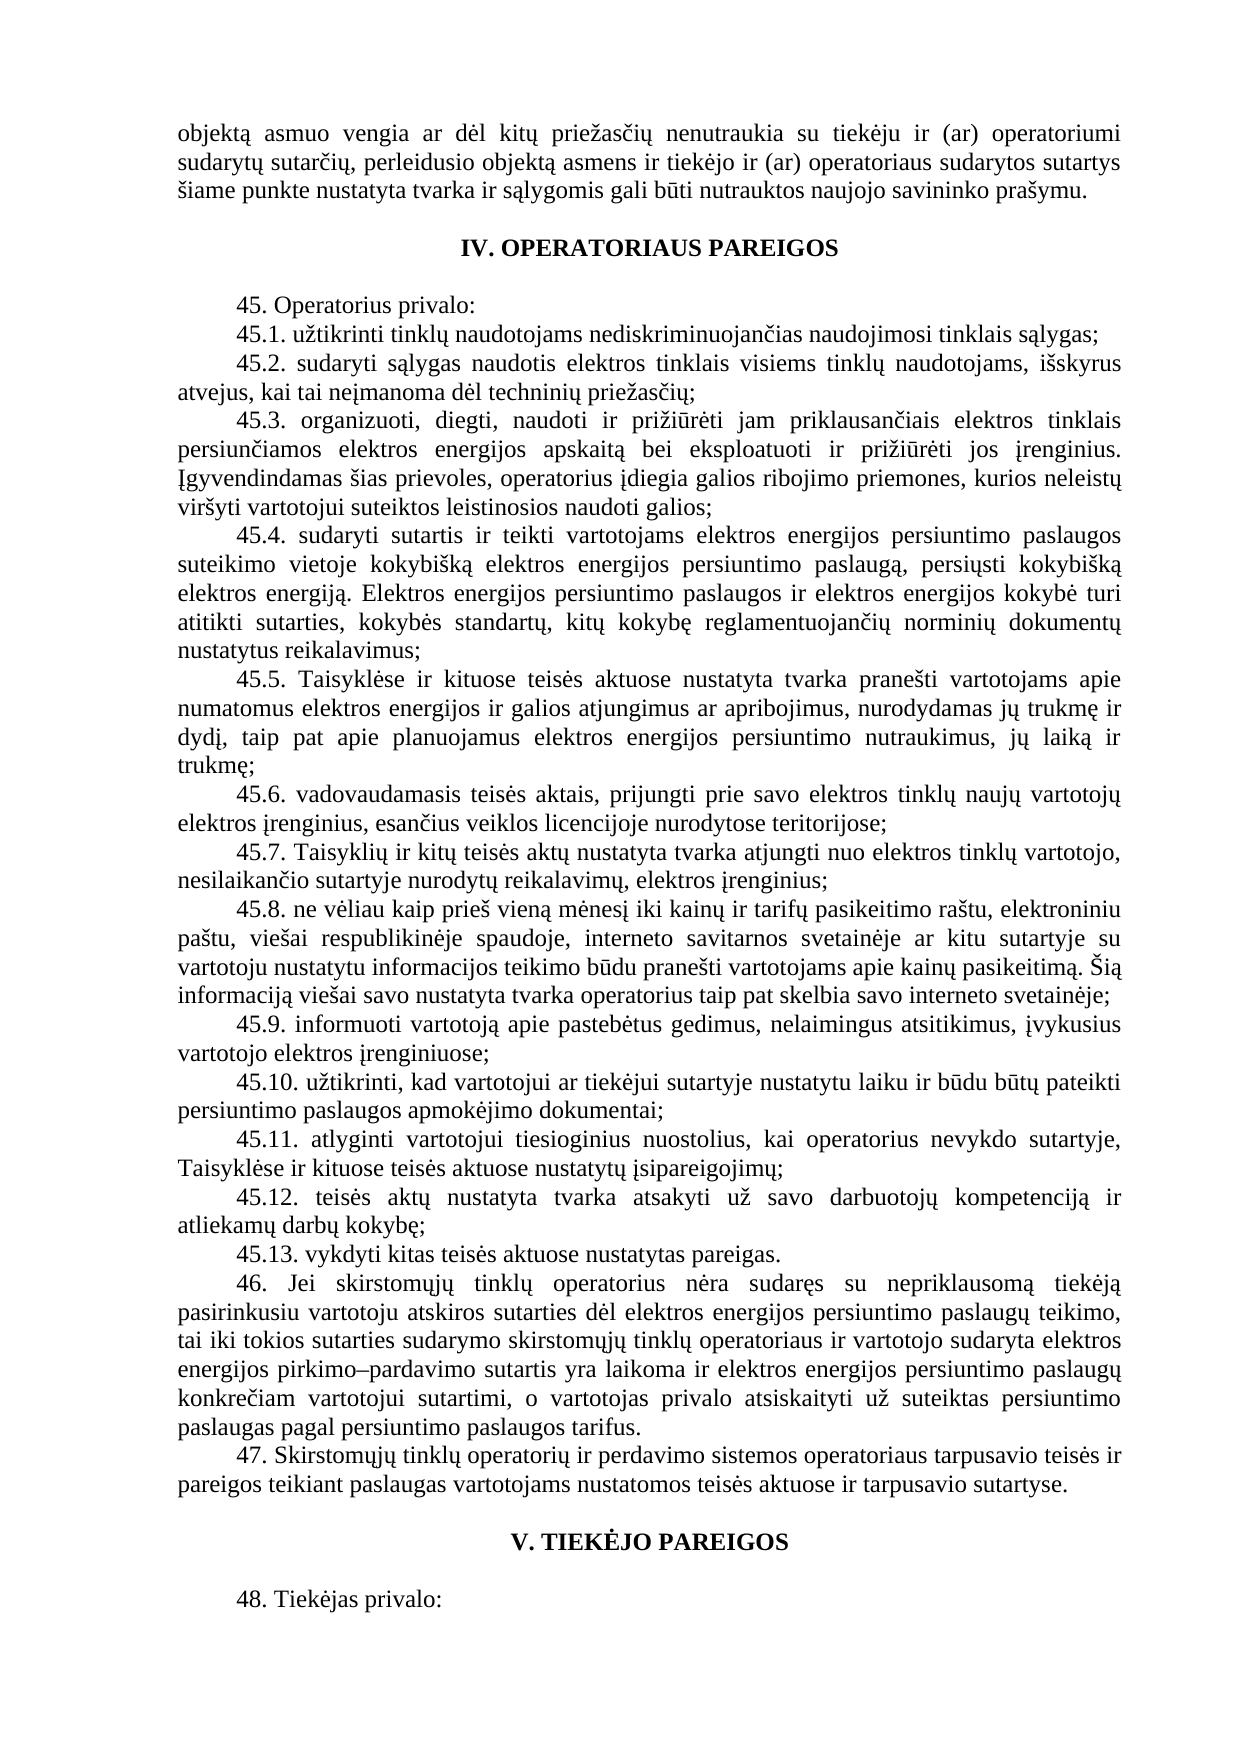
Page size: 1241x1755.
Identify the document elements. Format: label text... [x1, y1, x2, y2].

text 45.8. ne vėliau kaip prieš vieną mėnesį iki kainų ir tarifų pasikeitimo raštu, elektroniniu paštu, viešai respublikinėje spaudoje, interneto savitarnos svetainėje ar kitu sutartyje su vartotoju nustatytu informacijos teikimo būdu pranešti vartotojams apie kainų pasikeitimą. Šią informaciją viešai savo nustatyta tvarka operatorius taip pat skelbia savo interneto svetainėje; [177, 894, 1122, 1009]
text V. TIEKĖJO PAREIGOS [177, 1527, 1122, 1556]
text 45.13. vykdyti kitas teisės aktuose nustatytas pareigas. [177, 1239, 1122, 1268]
text 45.10. užtikrinti, kad vartotojui ar tiekėjui sutartyje nustatytu laiku ir būdu būtų pateikti persiuntimo paslaugos apmokėjimo dokumentai; [177, 1067, 1122, 1124]
text 45.4. sudaryti sutartis ir teikti vartotojams elektros energijos persiuntimo paslaugos suteikimo vietoje kokybišką elektros energijos persiuntimo paslaugą, persiųsti kokybišką elektros energiją. Elektros energijos persiuntimo paslaugos ir elektros energijos kokybė turi atitikti sutarties, kokybės standartų, kitų kokybę reglamentuojančių norminių dokumentų nustatytus reikalavimus; [177, 521, 1122, 664]
text 45.1. užtikrinti tinklų naudotojams nediskriminuojančias naudojimosi tinklais sąlygas; [177, 319, 1122, 348]
text 45.12. teisės aktų nustatyta tvarka atsakyti už savo darbuotojų kompetenciją ir atliekamų darbų kokybę; [177, 1182, 1122, 1239]
text 45.7. Taisyklių ir kitų teisės aktų nustatyta tvarka atjungti nuo elektros tinklų vartotojo, nesilaikančio sutartyje nurodytų reikalavimų, elektros įrenginius; [177, 837, 1122, 894]
text 45. Operatorius privalo: [177, 291, 1122, 319]
text 45.3. organizuoti, diegti, naudoti ir prižiūrėti jam priklausančiais elektros tinklais persiunčiamos elektros energijos apskaitą bei eksploatuoti ir prižiūrėti jos įrenginius. Įgyvendindamas šias prievoles, operatorius įdiegia galios ribojimo priemones, kurios neleistų viršyti vartotojui suteiktos leistinosios naudoti galios; [177, 406, 1122, 521]
text 45.2. sudaryti sąlygas naudotis elektros tinklais visiems tinklų naudotojams, išskyrus atvejus, kai tai neįmanoma dėl techninių priežasčių; [177, 348, 1122, 406]
text objektą asmuo vengia ar dėl kitų priežasčių nenutraukia su tiekėju ir (ar) operatoriumi sudarytų sutarčių, perleidusio objektą asmens ir tiekėjo ir (ar) operatoriaus sudarytos sutartys šiame punkte nustatyta tvarka ir sąlygomis gali būti nutrauktos naujojo savininko prašymu. [177, 118, 1122, 204]
text 45.6. vadovaudamasis teisės aktais, prijungti prie savo elektros tinklų naujų vartotojų elektros įrenginius, esančius veiklos licencijoje nurodytose teritorijose; [177, 779, 1122, 837]
text IV. OPERATORIAUS PAREIGOS [177, 233, 1122, 262]
text 45.9. informuoti vartotoją apie pastebėtus gedimus, nelaimingus atsitikimus, įvykusius vartotojo elektros įrenginiuose; [177, 1009, 1122, 1067]
text 45.5. Taisyklėse ir kituose teisės aktuose nustatyta tvarka pranešti vartotojams apie numatomus elektros energijos ir galios atjungimus ar apribojimus, nurodydamas jų trukmę ir dydį, taip pat apie planuojamus elektros energijos persiuntimo nutraukimus, jų laiką ir trukmę; [177, 664, 1122, 779]
text 46. Jei skirstomųjų tinklų operatorius nėra sudaręs su nepriklausomą tiekėją pasirinkusiu vartotoju atskiros sutarties dėl elektros energijos persiuntimo paslaugų teikimo, tai iki tokios sutarties sudarymo skirstomųjų tinklų operatoriaus ir vartotojo sudaryta elektros energijos pirkimo–pardavimo sutartis yra laikoma ir elektros energijos persiuntimo paslaugų konkrečiam vartotojui sutartimi, o vartotojas privalo atsiskaityti už suteiktas persiuntimo paslaugas pagal persiuntimo paslaugos tarifus. [177, 1268, 1122, 1441]
text 48. Tiekėjas privalo: [177, 1584, 1122, 1613]
text 47. Skirstomųjų tinklų operatorių ir perdavimo sistemos operatoriaus tarpusavio teisės ir pareigos teikiant paslaugas vartotojams nustatomos teisės aktuose ir tarpusavio sutartyse. [177, 1441, 1122, 1498]
text 45.11. atlyginti vartotojui tiesioginius nuostolius, kai operatorius nevykdo sutartyje, Taisyklėse ir kituose teisės aktuose nustatytų įsipareigojimų; [177, 1124, 1122, 1182]
